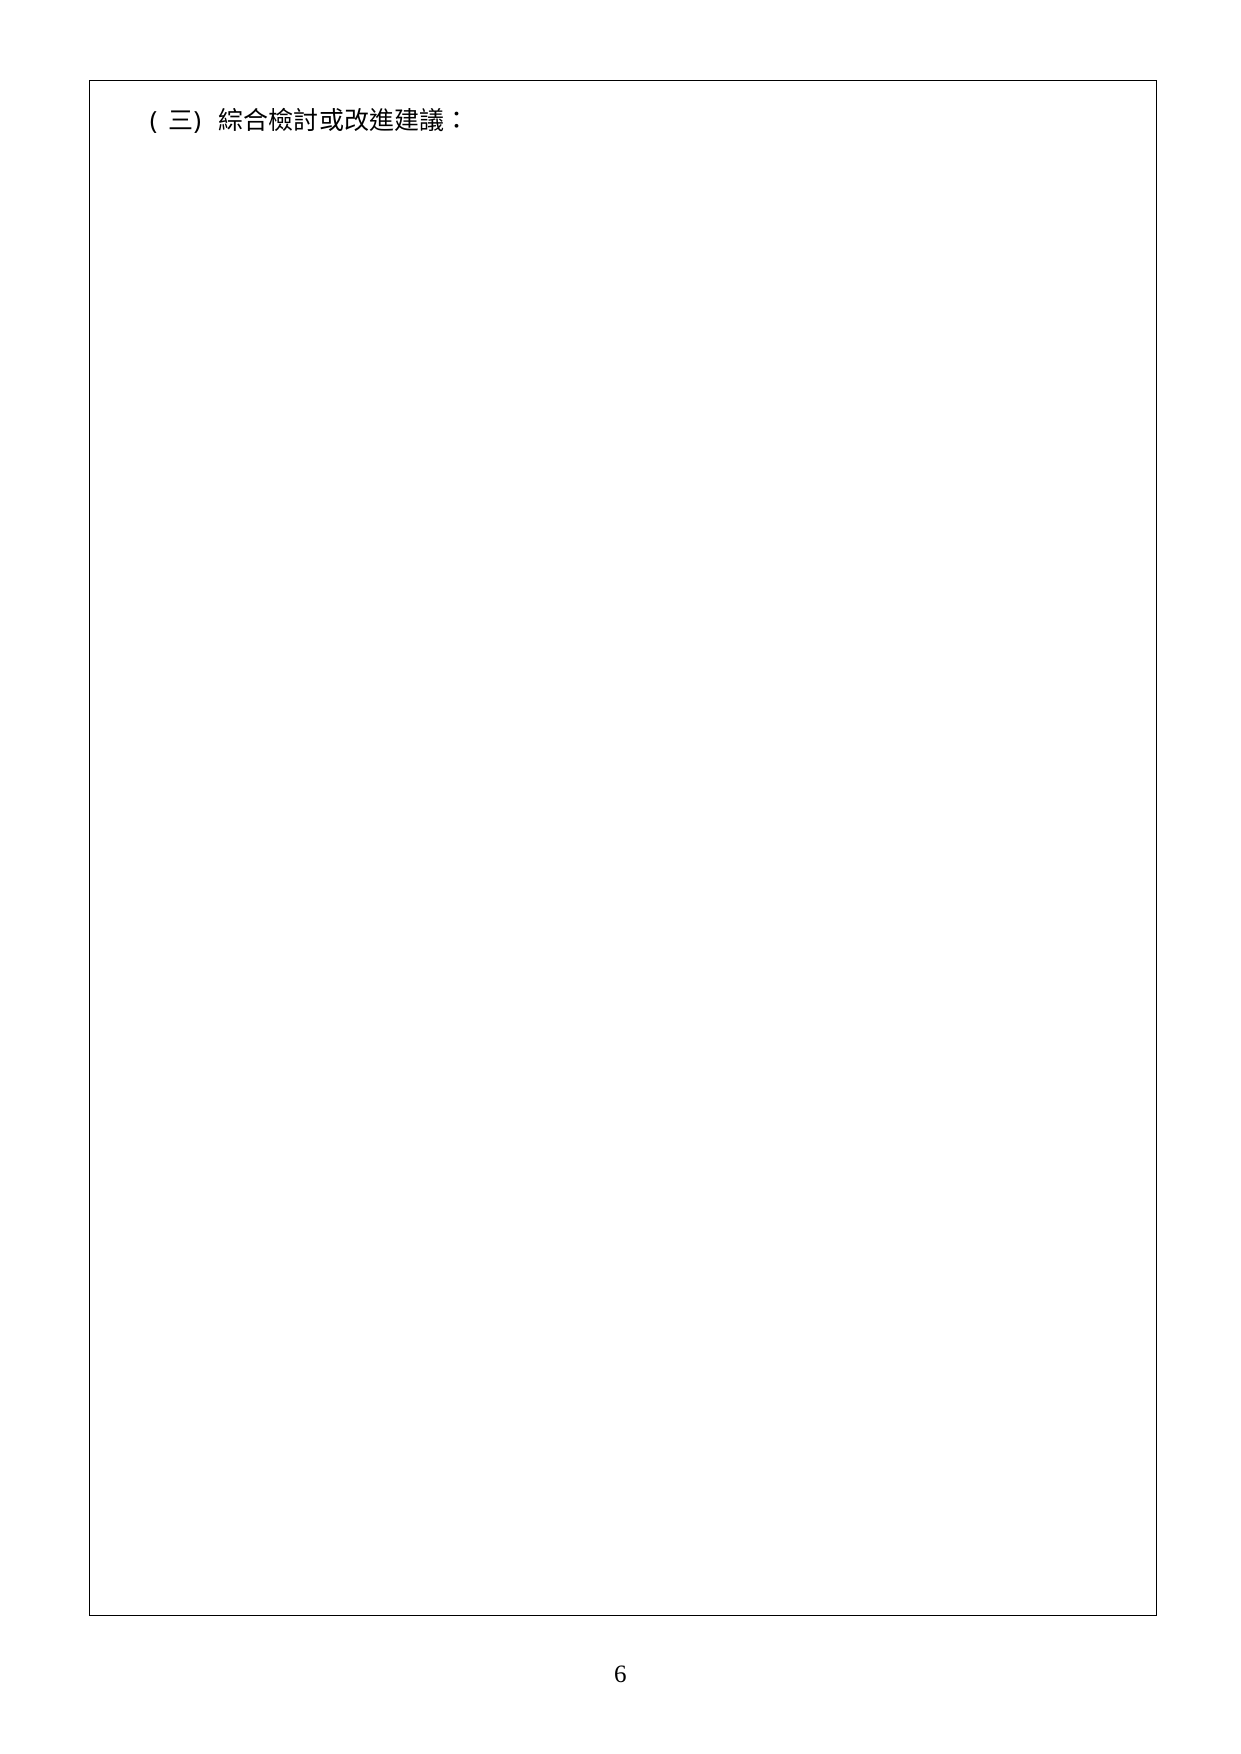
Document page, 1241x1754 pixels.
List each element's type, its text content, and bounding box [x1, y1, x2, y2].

table_header (三)綜合檢討或改進建議： [90, 81, 1156, 1615]
